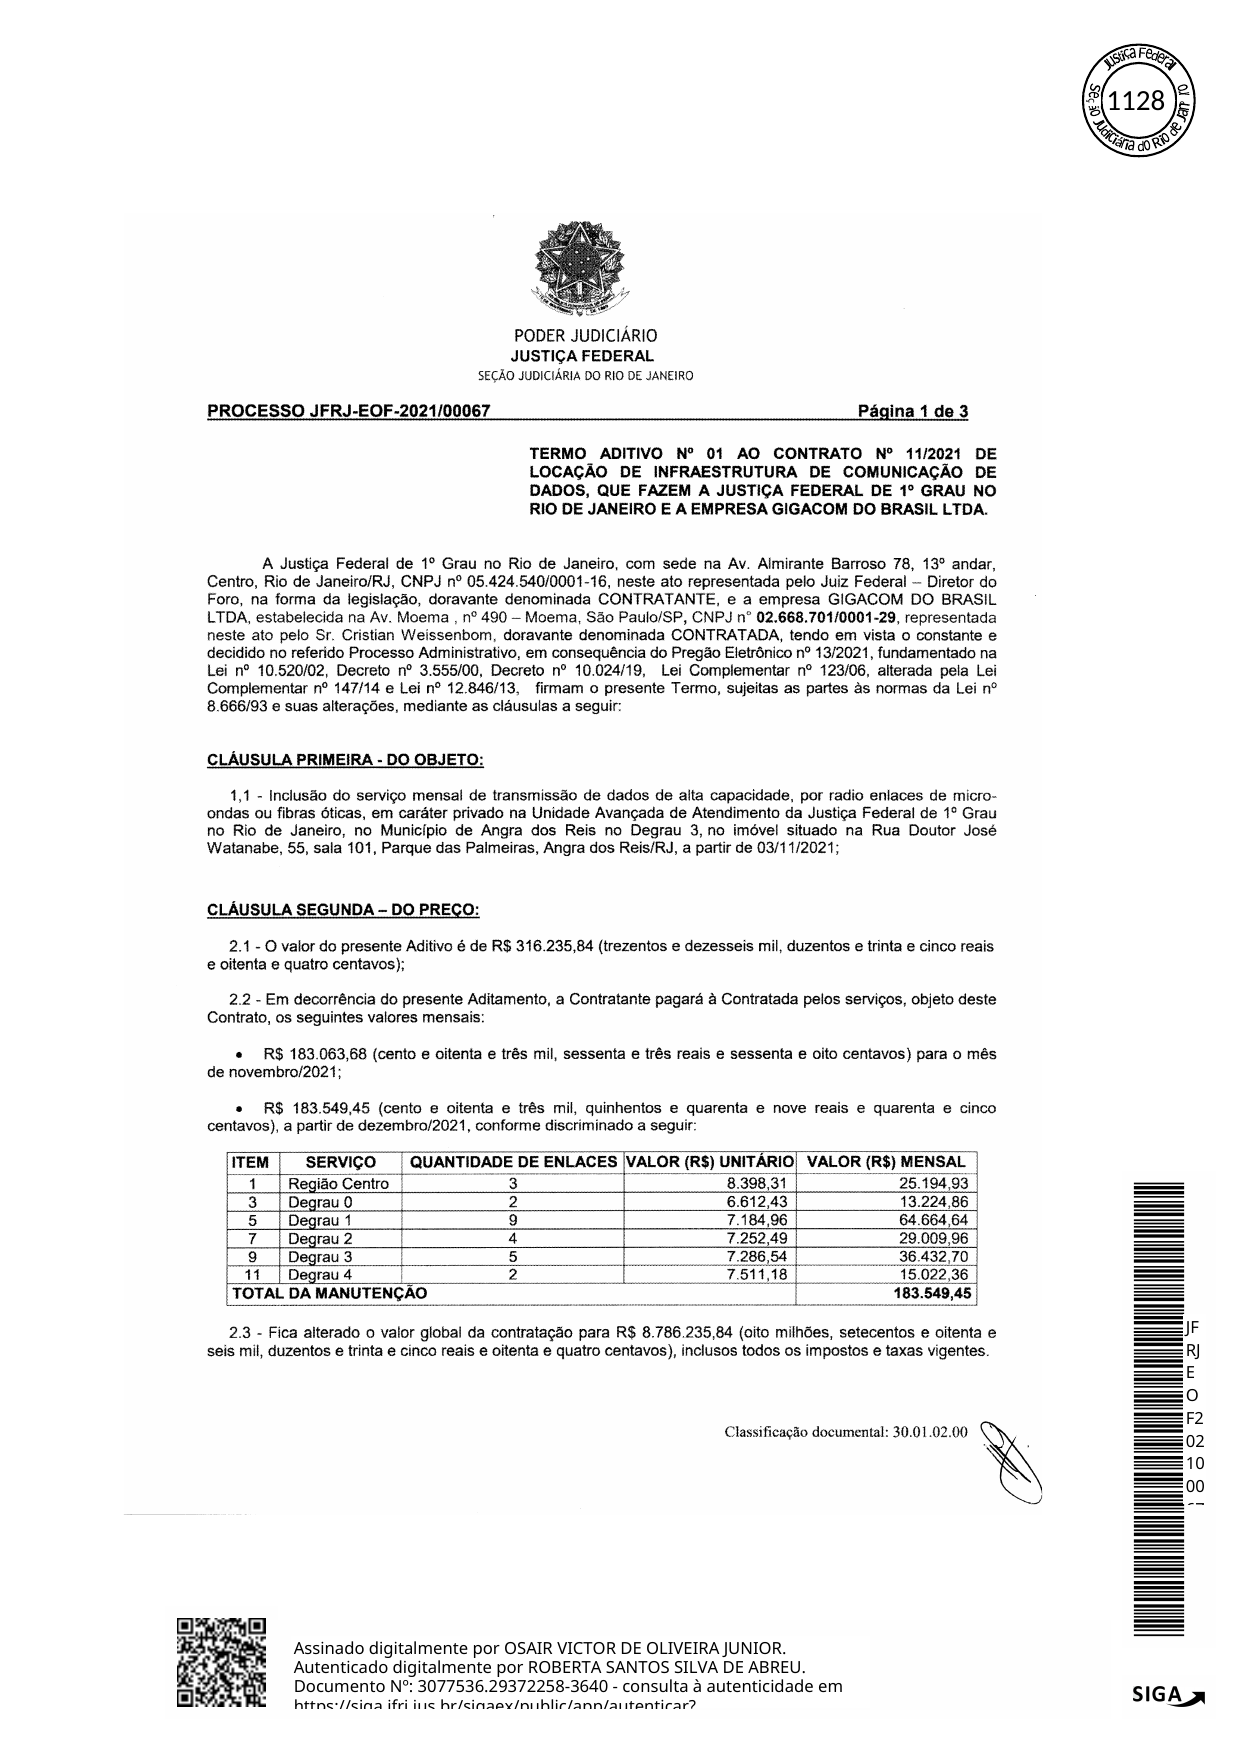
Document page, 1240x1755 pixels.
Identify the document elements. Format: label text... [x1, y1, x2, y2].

text JFRJEOF202100067V04 [1186, 1316, 1206, 1504]
text ç [1085, 98, 1099, 106]
text e [1179, 97, 1193, 105]
